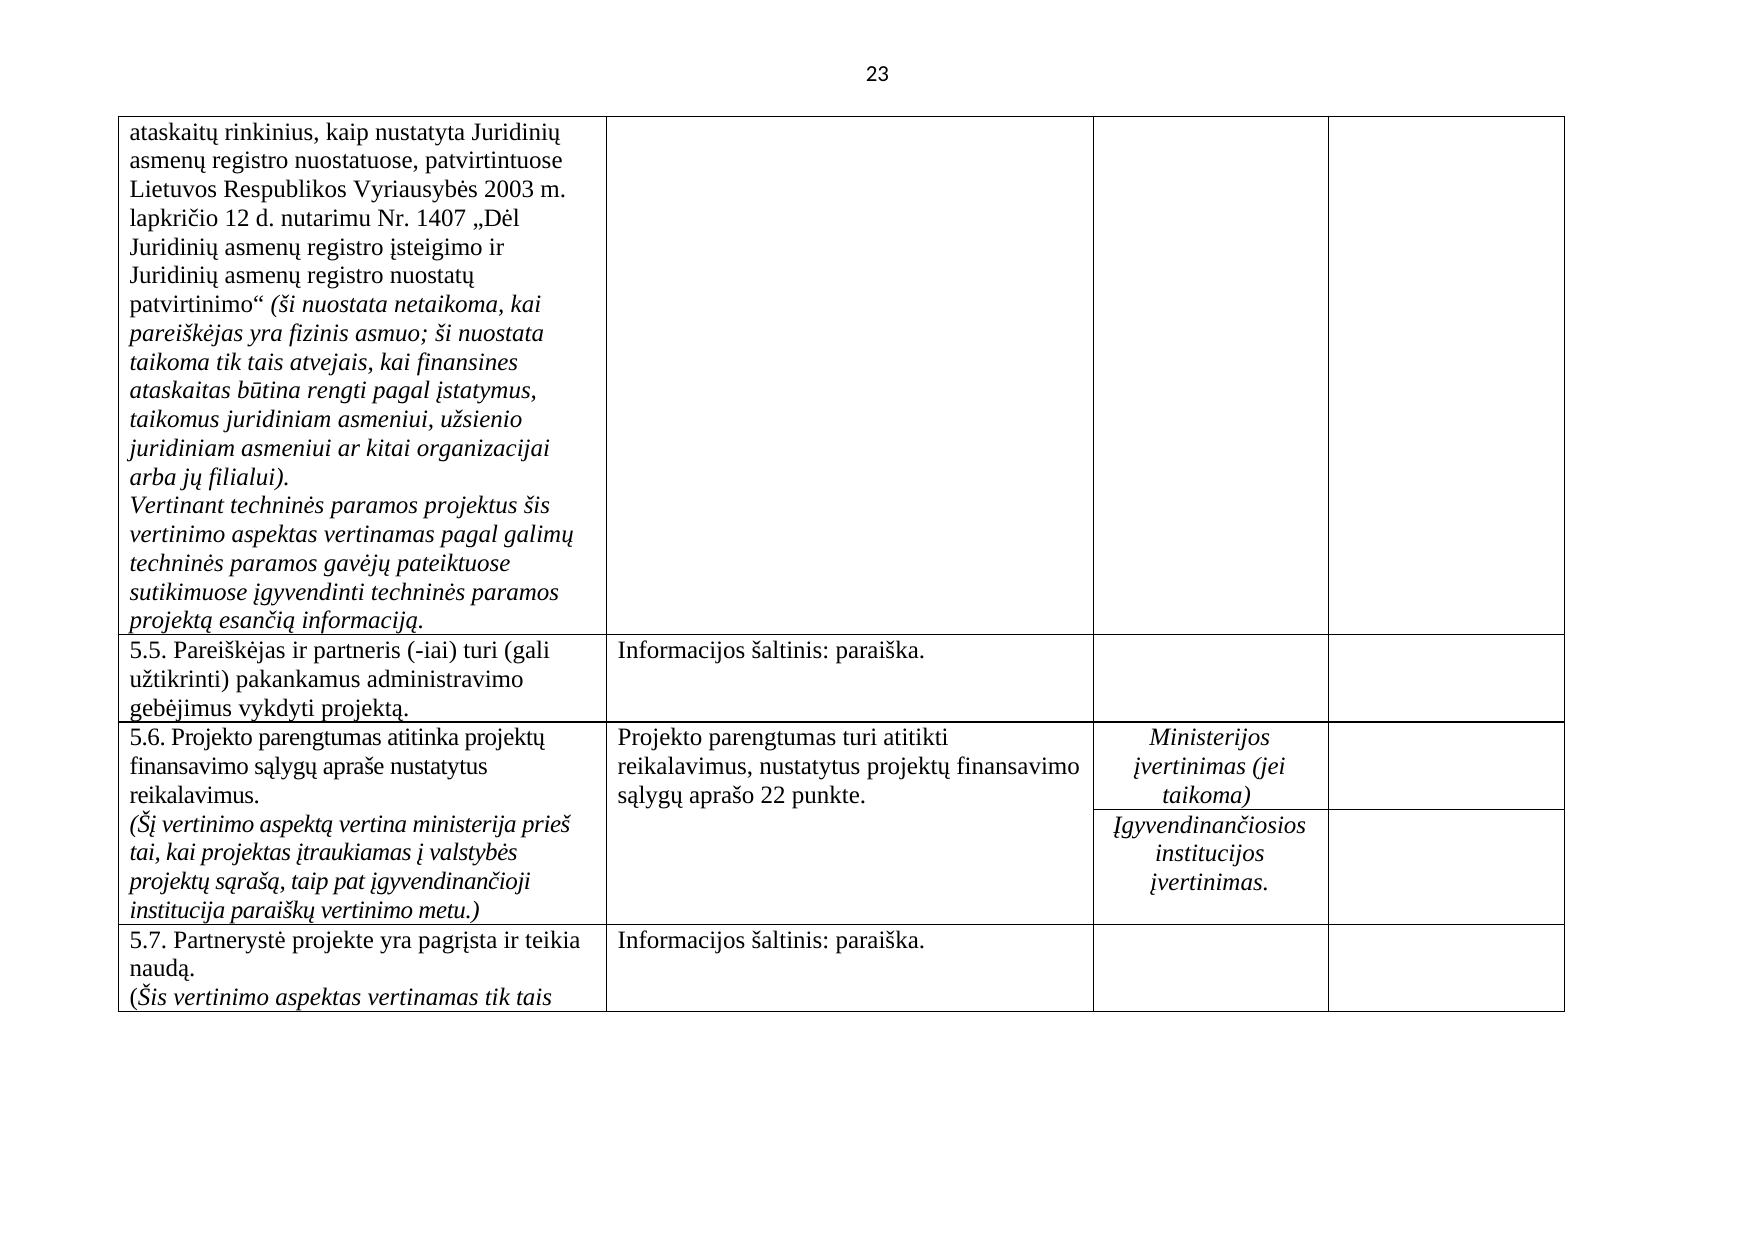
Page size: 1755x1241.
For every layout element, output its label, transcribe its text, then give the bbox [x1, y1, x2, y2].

table_cell 5.7. Partnerystė projekte yra pagrįsta ir teikia naudą. (Šis vertinimo aspektas vertinamas tik tais [119, 925, 606, 1011]
table_cell [1329, 635, 1564, 721]
table_cell Informacijos šaltinis: paraiška. [607, 925, 1093, 1011]
table_cell 5.5. Pareiškėjas ir partneris (-iai) turi (gali užtikrinti) pakankamus administravimo gebėjimus vykdyti projektą. [119, 635, 606, 721]
table_cell [607, 117, 1093, 634]
table_cell [1329, 810, 1564, 924]
table_cell 5.6. Projekto parengtumas atitinka projektų finansavimo sąlygų apraše nustatytus reikalavimus. (Šį vertinimo aspektą vertina ministerija prieš tai, kai projektas įtraukiamas į valstybės projektų sąrašą, taip pat įgyvendinančioji institucija paraiškų vertinimo metu.) [119, 723, 606, 924]
table_cell [1094, 925, 1328, 1011]
table_cell [1329, 723, 1564, 809]
table_cell ataskaitų rinkinius, kaip nustatyta Juridinių asmenų registro nuostatuose, patvirtintuose Lietuvos Respublikos Vyriausybės 2003 m. lapkričio 12 d. nutarimu Nr. 1407 „Dėl Juridinių asmenų registro įsteigimo ir Juridinių asmenų registro nuostatų patvirtinimo“ (ši nuostata netaikoma, kai pareiškėjas yra fizinis asmuo; ši nuostata taikoma tik tais atvejais, kai finansines ataskaitas būtina rengti pagal įstatymus, taikomus juridiniam asmeniui, užsienio juridiniam asmeniui ar kitai organizacijai arba jų filialui). Vertinant techninės paramos projektus šis vertinimo aspektas vertinamas pagal galimų techninės paramos gavėjų pateiktuose sutikimuose įgyvendinti techninės paramos projektą esančią informaciją. [119, 117, 606, 634]
table_cell Informacijos šaltinis: paraiška. [607, 635, 1093, 721]
table_cell Projekto parengtumas turi atitikti reikalavimus, nustatytus projektų finansavimo sąlygų aprašo 22 punkte. [607, 723, 1093, 924]
table_cell [1094, 117, 1328, 634]
table_cell Įgyvendinančiosios institucijos įvertinimas. [1094, 810, 1328, 924]
table_cell [1329, 925, 1564, 1011]
table_cell [1094, 635, 1328, 721]
table_cell Ministerijos įvertinimas (jei taikoma) [1094, 723, 1328, 809]
table_cell [1329, 117, 1564, 634]
